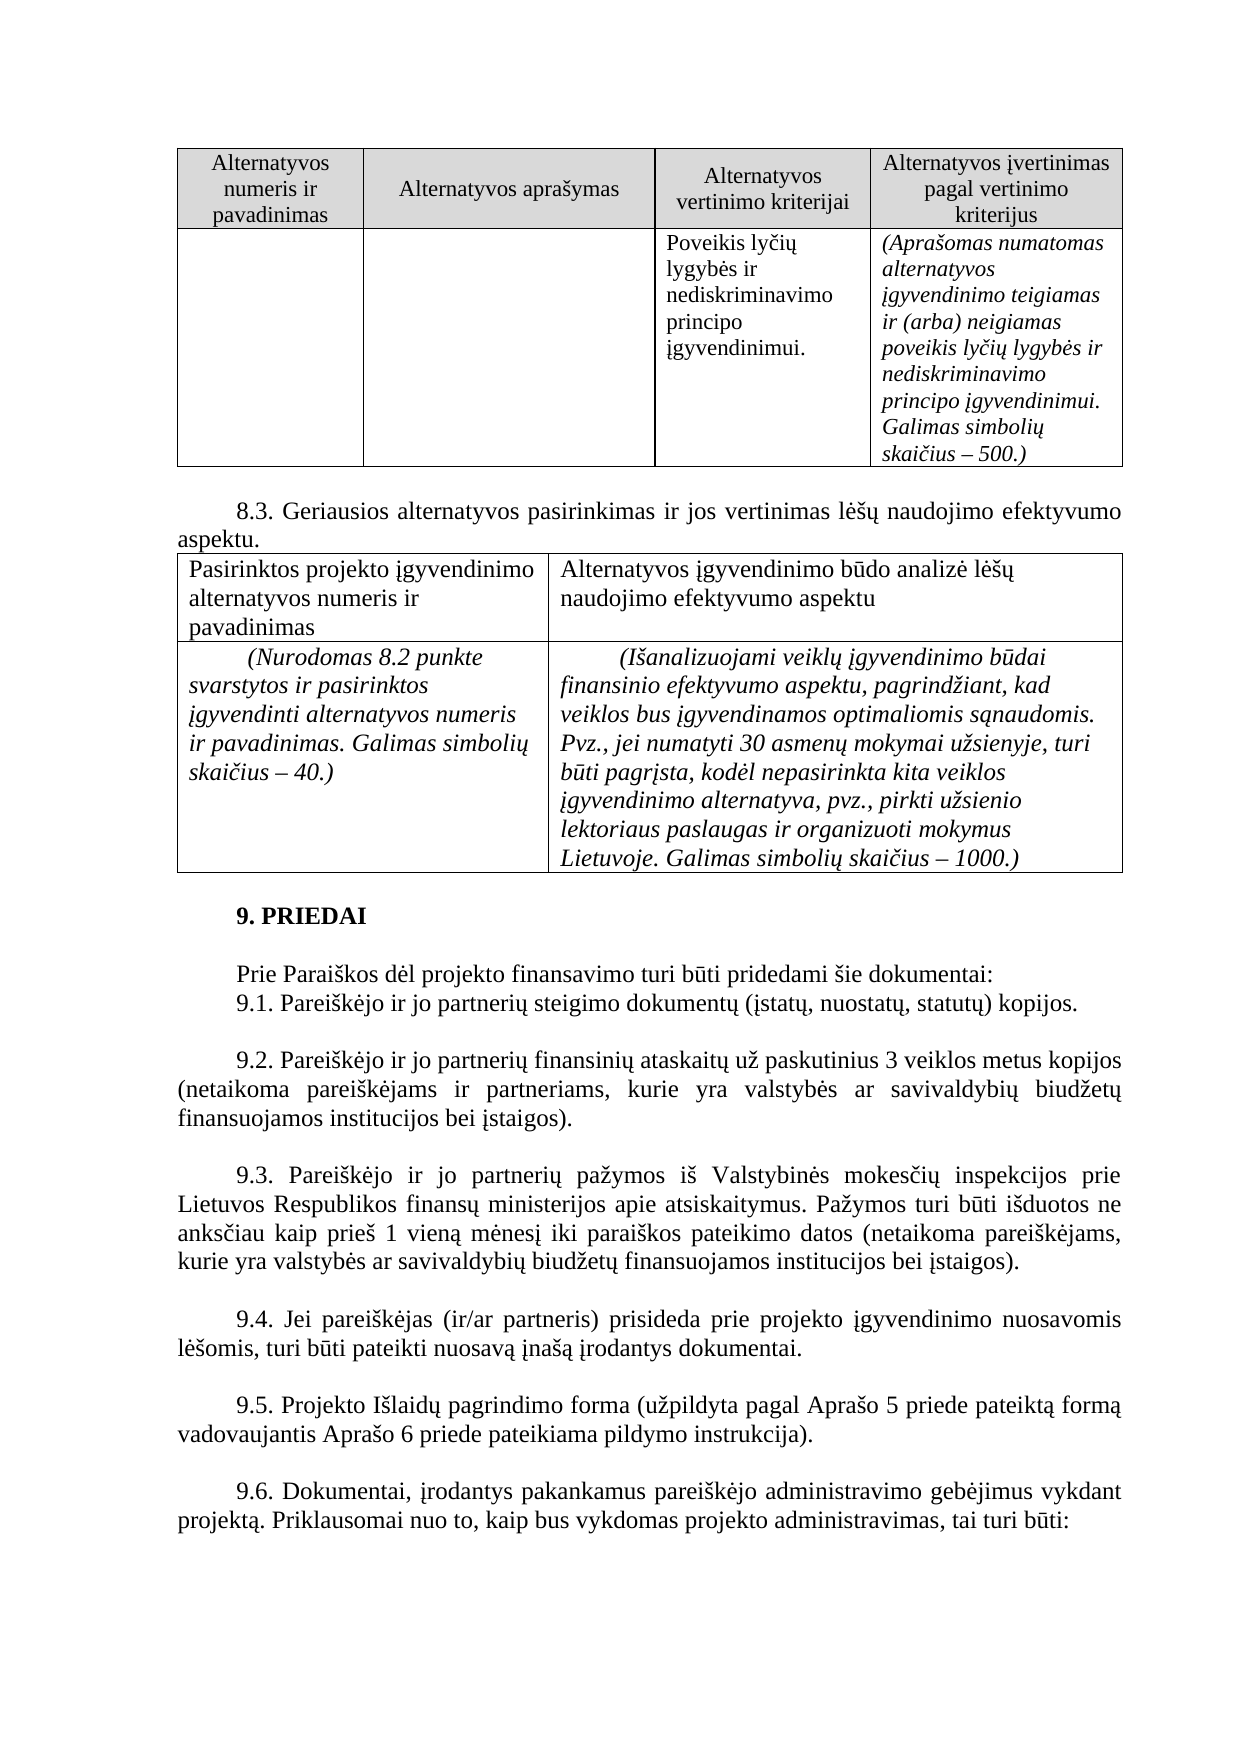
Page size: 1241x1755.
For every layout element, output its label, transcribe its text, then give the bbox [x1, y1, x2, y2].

table_cell (Nurodomas 8.2 punkte svarstytos ir pasirinktos įgyvendinti alternatyvos numeris ir pavadinimas. Galimas simbolių skaičius – 40.) [178, 642, 548, 872]
table_header Alternatyvos vertinimo kriterijai [656, 149, 870, 228]
table_header Pasirinktos projekto įgyvendinimo alternatyvos numeris ir pavadinimas [178, 554, 548, 641]
text 9.5. Projekto Išlaidų pagrindimo forma (užpildyta pagal Aprašo 5 priede pateiktą formą vadovaujantis Aprašo 6 priede pateikiama pildymo instrukcija). [177, 1390, 1122, 1448]
text 8.3. Geriausios alternatyvos pasirinkimas ir jos vertinimas lėšų naudojimo efektyvumo aspektu. [177, 496, 1122, 553]
table_cell [178, 229, 363, 466]
text Prie Paraiškos dėl projekto finansavimo turi būti pridedami šie dokumentai: [177, 959, 1122, 988]
table_cell (Išanalizuojami veiklų įgyvendinimo būdai finansinio efektyvumo aspektu, pagrindžiant, kad veiklos bus įgyvendinamos optimaliomis sąnaudomis. Pvz., jei numatyti 30 asmenų mokymai užsienyje, turi būti pagrįsta, kodėl nepasirinkta kita veiklos įgyvendinimo alternatyva, pvz., pirkti užsienio lektoriaus paslaugas ir organizuoti mokymus Lietuvoje. Galimas simbolių skaičius – 1000.) [549, 642, 1122, 872]
text 9.1. Pareiškėjo ir jo partnerių steigimo dokumentų (įstatų, nuostatų, statutų) kopijos. [177, 988, 1122, 1016]
table_cell Poveikis lyčių lygybės ir nediskriminavimo principo įgyvendinimui. [656, 229, 870, 466]
text 9.4. Jei pareiškėjas (ir/ar partneris) prisideda prie projekto įgyvendinimo nuosavomis lėšomis, turi būti pateikti nuosavą įnašą įrodantys dokumentai. [177, 1304, 1122, 1361]
table_cell [364, 229, 654, 466]
table_cell (Aprašomas numatomas alternatyvos įgyvendinimo teigiamas ir (arba) neigiamas poveikis lyčių lygybės ir nediskriminavimo principo įgyvendinimui. Galimas simbolių skaičius – 500.) [871, 229, 1122, 466]
text 9.3. Pareiškėjo ir jo partnerių pažymos iš Valstybinės mokesčių inspekcijos prie Lietuvos Respublikos finansų ministerijos apie atsiskaitymus. Pažymos turi būti išduotos ne anksčiau kaip prieš 1 vieną mėnesį iki paraiškos pateikimo datos (netaikoma pareiškėjams, kurie yra valstybės ar savivaldybių biudžetų finansuojamos institucijos bei įstaigos). [177, 1160, 1122, 1275]
table_header Alternatyvos aprašymas [364, 149, 654, 228]
table_header Alternatyvos numeris ir pavadinimas [178, 149, 363, 228]
table_header Alternatyvos įvertinimas pagal vertinimo kriterijus [871, 149, 1122, 228]
text 9.6. Dokumentai, įrodantys pakankamus pareiškėjo administravimo gebėjimus vykdant projektą. Priklausomai nuo to, kaip bus vykdomas projekto administravimas, tai turi būti: [177, 1476, 1122, 1534]
text 9. PRIEDAI [177, 901, 1122, 930]
table_header Alternatyvos įgyvendinimo būdo analizė lėšų naudojimo efektyvumo aspektu [549, 554, 1122, 641]
text 9.2. Pareiškėjo ir jo partnerių finansinių ataskaitų už paskutinius 3 veiklos metus kopijos (netaikoma pareiškėjams ir partneriams, kurie yra valstybės ar savivaldybių biudžetų finansuojamos institucijos bei įstaigos). [177, 1045, 1122, 1131]
